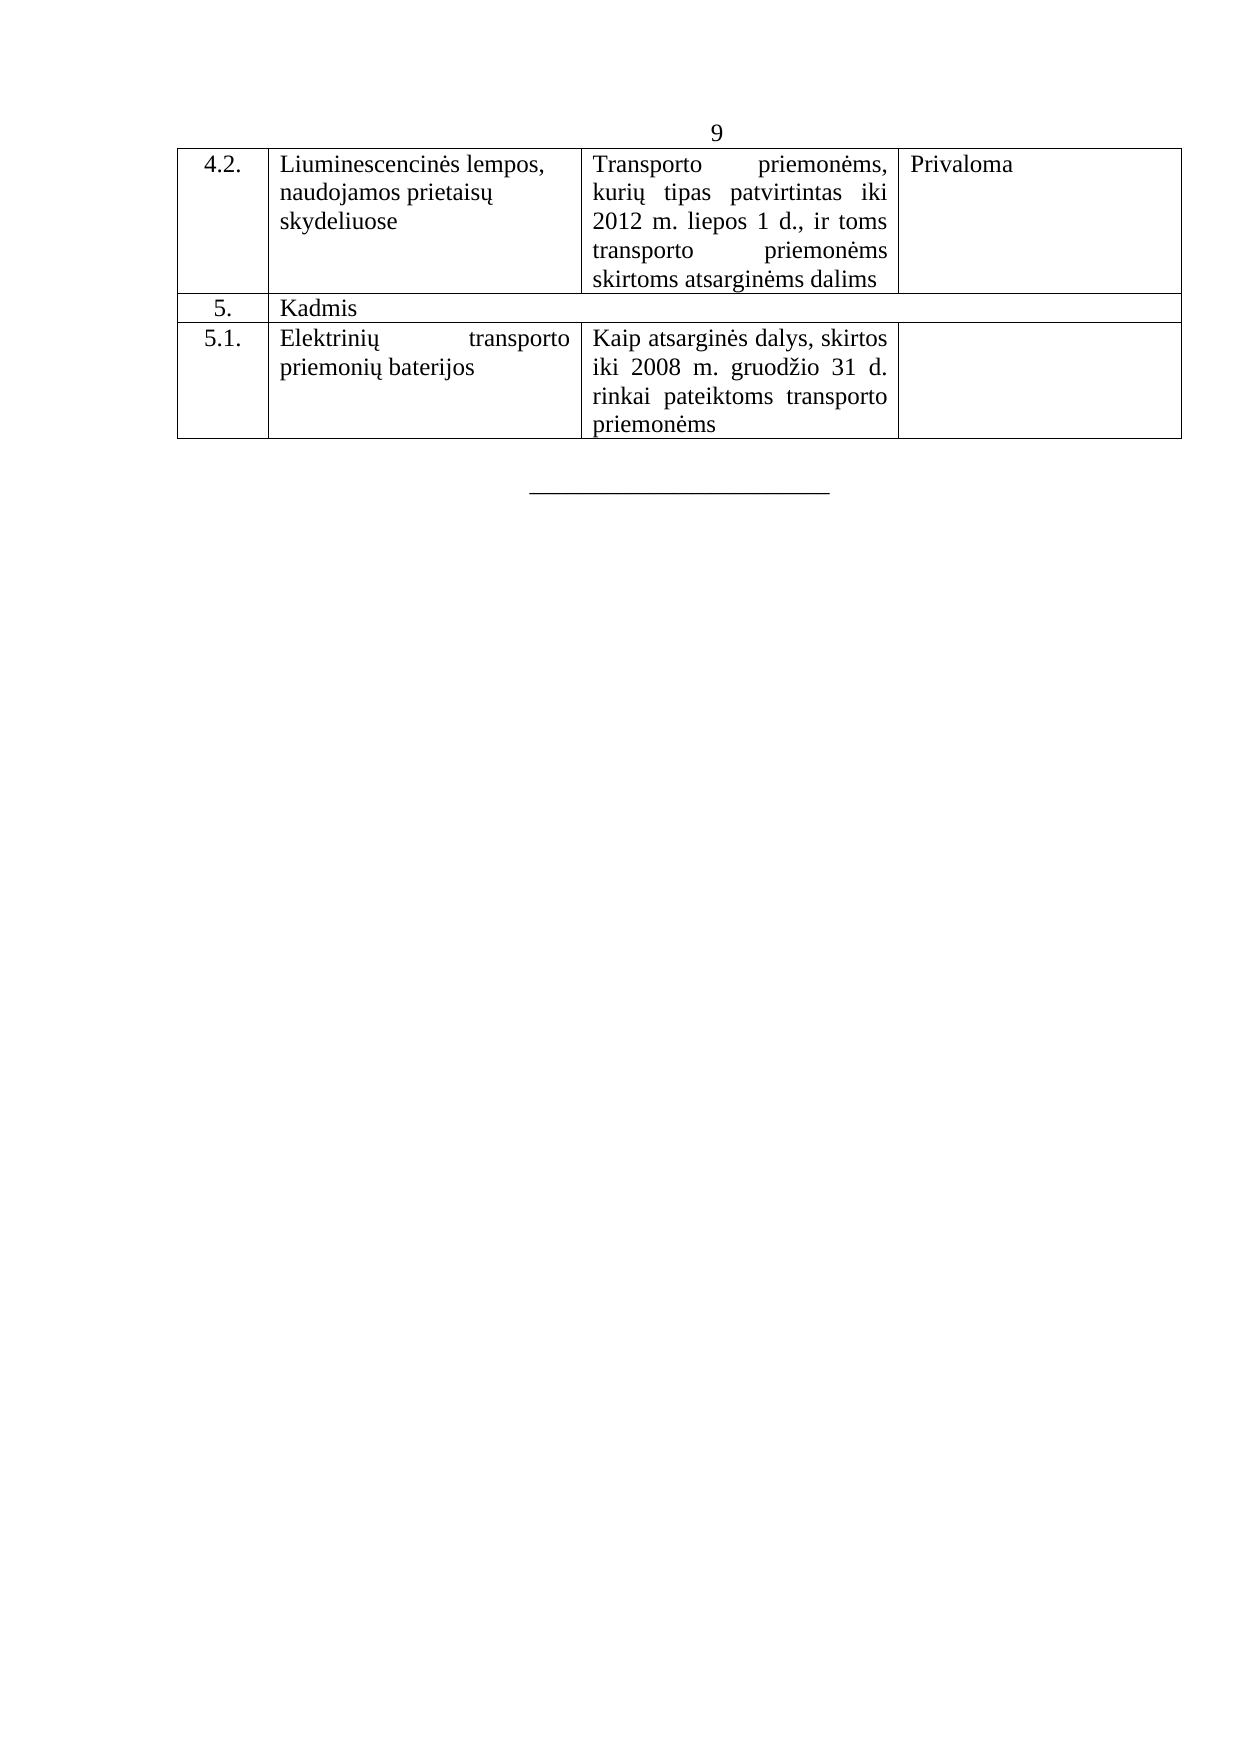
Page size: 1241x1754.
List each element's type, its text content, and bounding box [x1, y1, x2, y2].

table_cell Kaip atsarginės dalys, skirtos iki 2008 m. gruodžio 31 d. rinkai pateiktoms transporto priemonėms [582, 323, 898, 438]
table_cell [899, 323, 1181, 438]
text ________________________ [177, 468, 1181, 497]
table_cell 4.2. [178, 149, 268, 292]
table_cell 5. [178, 294, 268, 322]
table_cell 5.1. [178, 323, 268, 438]
table_cell Kadmis [269, 294, 1181, 322]
table_cell Liuminescencinės lempos, naudojamos prietaisų skydeliuose [269, 149, 581, 292]
table_cell Transporto priemonėms, kurių tipas patvirtintas iki 2012 m. liepos 1 d., ir toms transporto priemonėms skirtoms atsarginėms dalims [582, 149, 898, 292]
table_cell Privaloma [899, 149, 1181, 292]
table_cell Elektrinių transporto priemonių baterijos [269, 323, 581, 438]
